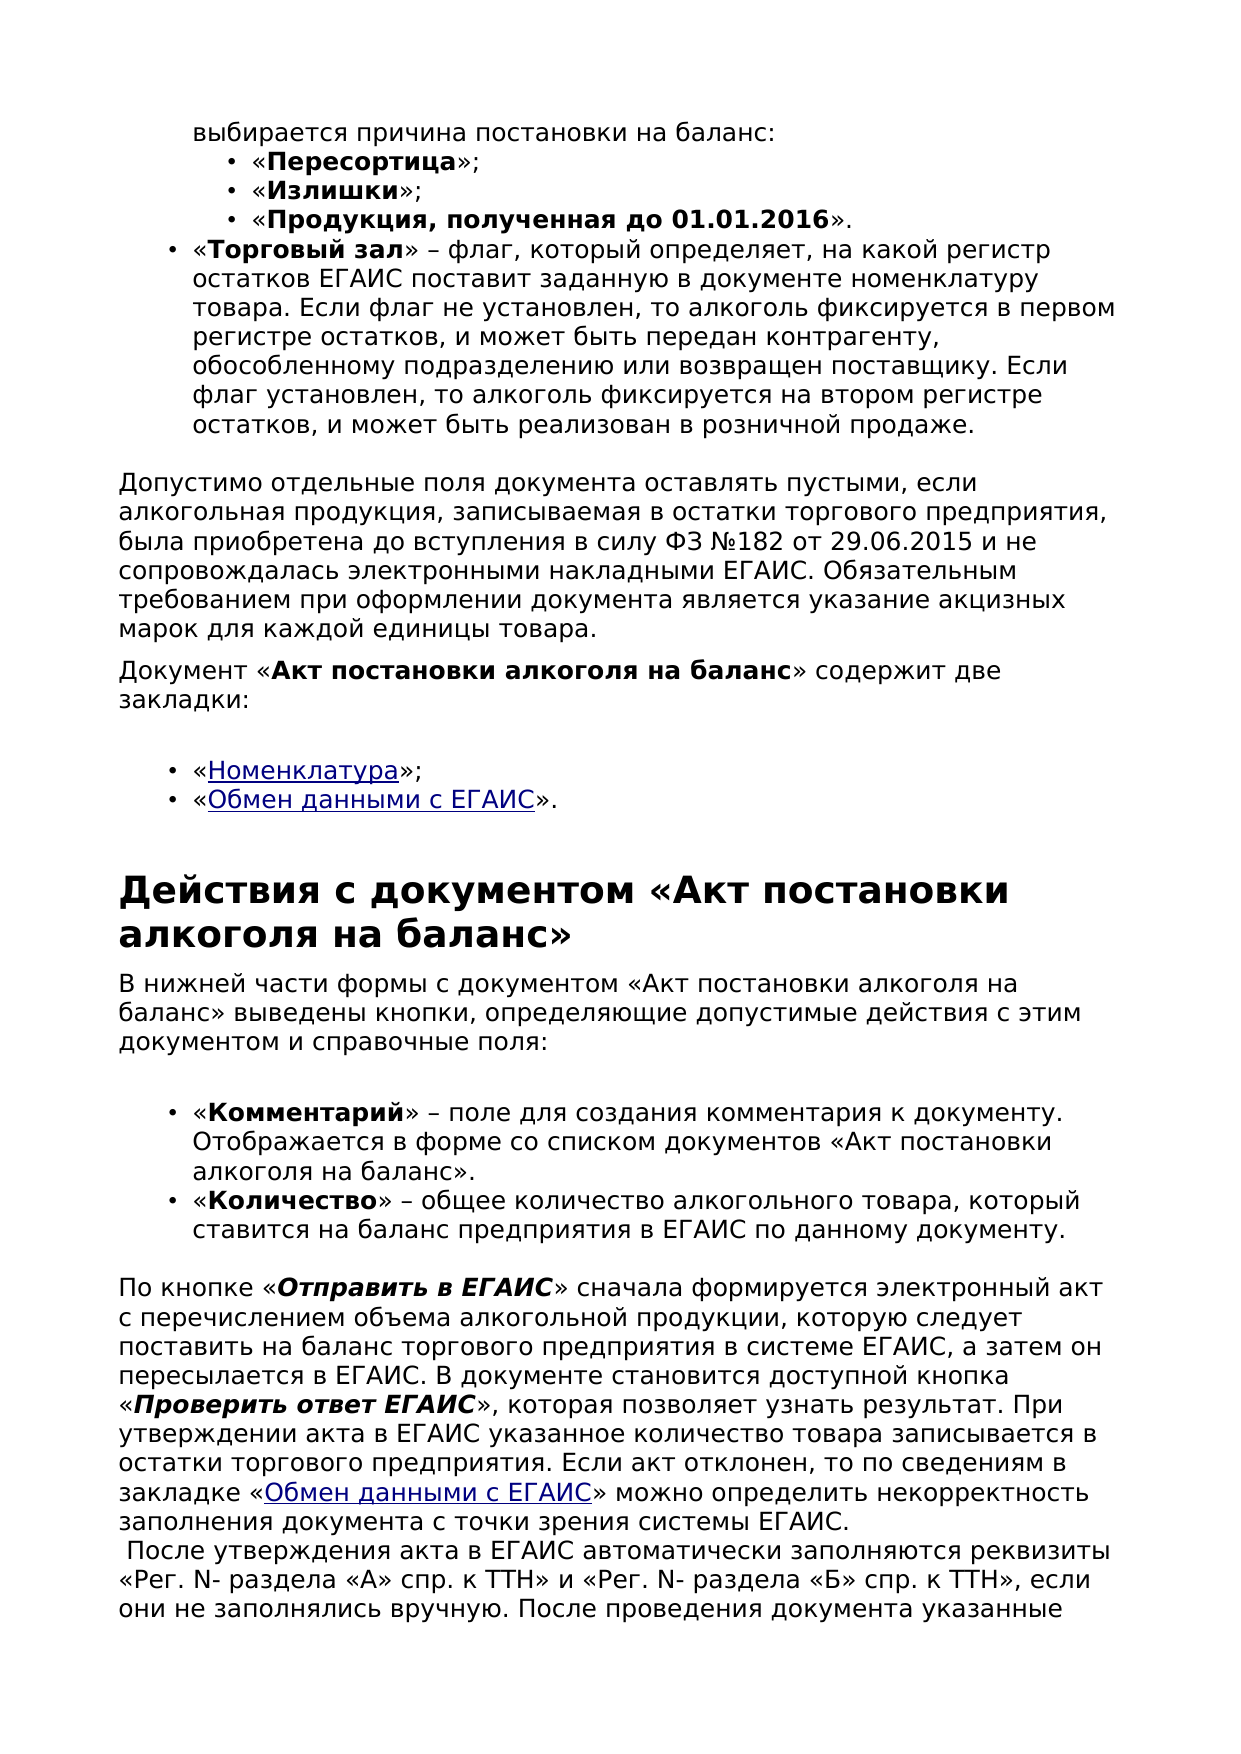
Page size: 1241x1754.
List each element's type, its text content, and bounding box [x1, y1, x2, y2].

list «Номенклатура»; [177, 756, 1122, 785]
list «Пересортица»; [236, 147, 1122, 176]
list «Излишки»; [236, 176, 1122, 206]
list «Количество» – общее количество алкогольного товара, который ставится на баланс предприятия в ЕГАИС по данному документу. [177, 1186, 1122, 1244]
list «Комментарий» – поле для создания комментария к документу. Отображается в форме со списком документов «Акт постановки алкоголя на баланс». [177, 1098, 1122, 1186]
list выбирается причина постановки на баланс: [177, 118, 1122, 147]
list «Обмен данными с ЕГАИС». [177, 785, 1122, 814]
text По кнопке «Отправить в ЕГАИС» сначала формируется электронный акт с перечислением объема алкогольной продукции, которую следует поставить на баланс торгового предприятия в системе ЕГАИС, а затем он пересылается в ЕГАИС. В документе становится доступной кнопка «Проверить ответ ЕГАИС», которая позволяет узнать результат. При утверждении акта в ЕГАИС указанное количество товара записывается в остатки торгового предприятия. Если акт отклонен, то по сведениям в закладке «Обмен данными с ЕГАИС» можно определить некорректность заполнения документа с точки зрения системы ЕГАИС. После утверждения акта в ЕГАИС автоматически заполняются реквизиты «Peг. N- раздела «А» спр. к ТТН» и «Peг. N- раздела «Б» спр. к ТТН», если они не заполнялись вручную. После проведения документа указанные [118, 1274, 1122, 1624]
text Документ «Акт постановки алкоголя на баланс» содержит две закладки: [118, 656, 1122, 714]
list «Торговый зал» – флаг, который определяет, на какой регистр остатков ЕГАИС поставит заданную в документе номенклатуру товара. Если флаг не установлен, то алкоголь фиксируется в первом регистре остатков, и может быть передан контрагенту, обособленному подразделению или возвращен поставщику. Если флаг установлен, то алкоголь фиксируется на втором регистре остатков, и может быть реализован в розничной продаже. [177, 235, 1122, 439]
list «Продукция, полученная до 01.01.2016». [236, 206, 1122, 235]
subtitle Действия с документом «Акт постановки алкоголя на баланс» [118, 869, 1122, 956]
text В нижней части формы с документом «Акт постановки алкоголя на баланс» выведены кнопки, определяющие допустимые действия с этим документом и справочные поля: [118, 969, 1122, 1056]
text Допустимо отдельные поля документа оставлять пустыми, если алкогольная продукция, записываемая в остатки торгового предприятия, была приобретена до вступления в силу ФЗ №182 от 29.06.2015 и не сопровождалась электронными накладными ЕГАИС. Обязательным требованием при оформлении документа является указание акцизных марок для каждой единицы товара. [118, 468, 1122, 643]
